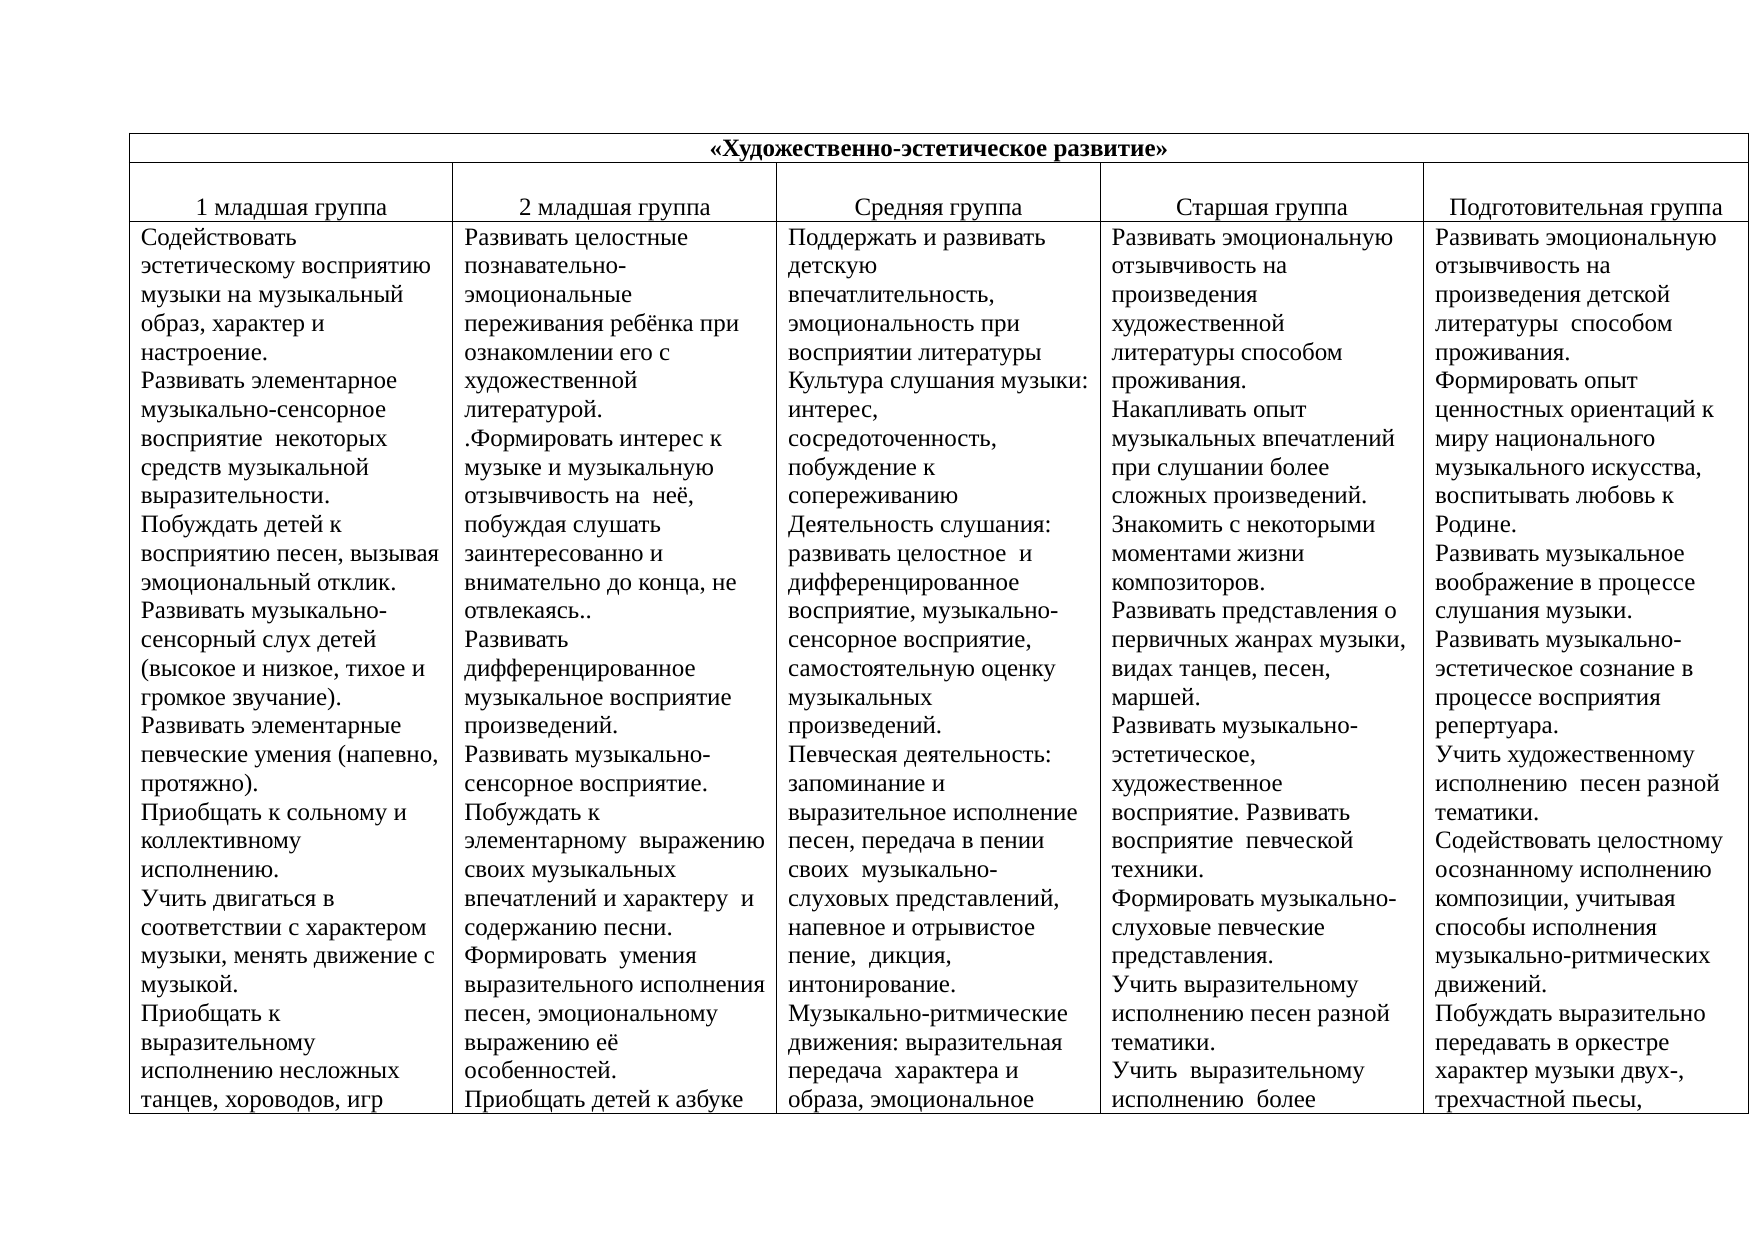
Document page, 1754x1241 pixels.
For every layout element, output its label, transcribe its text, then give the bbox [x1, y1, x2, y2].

table_header «Художественно-эстетическое развитие» [130, 134, 1748, 162]
table_cell Развивать эмоциональную отзывчивость на произведения детской литературы способом проживания. Формировать опыт ценностных ориентаций к миру национального музыкального искусства, воспитывать любовь к Родине. Развивать музыкальное воображение в процессе слушания музыки. Развивать музыкально-эстетическое сознание в процессе восприятия репертуара. Учить художественному исполнению песен разной тематики. Содействовать целостному осознанному исполнению композиции, учитывая способы исполнения музыкально-ритмических движений. Побуждать выразительно передавать в оркестре характер музыки двух-, трехчастной пьесы, [1424, 222, 1748, 1113]
table_cell Развивать эмоциональную отзывчивость на произведения художественной литературы способом проживания. Накапливать опыт музыкальных впечатлений при слушании более сложных произведений. Знакомить с некоторыми моментами жизни композиторов. Развивать представления о первичных жанрах музыки, видах танцев, песен, маршей. Развивать музыкально-эстетическое, художественное восприятие. Развивать восприятие певческой техники. Формировать музыкально-слуховые певческие представления. Учить выразительному исполнению песен разной тематики. Учить выразительному исполнению более [1101, 222, 1423, 1113]
table_cell Подготовительная группа [1424, 163, 1748, 221]
table_cell Средняя группа [777, 163, 1100, 221]
table_cell 2 младшая группа [453, 163, 776, 221]
table_cell Поддержать и развивать детскую впечатлительность, эмоциональность при восприятии литературы Культура слушания музыки: интерес, сосредоточенность, побуждение к сопереживанию Деятельность слушания: развивать целостное и дифференцированное восприятие, музыкально-сенсорное восприятие, самостоятельную оценку музыкальных произведений. Певческая деятельность: запоминание и выразительное исполнение песен, передача в пении своих музыкально-слуховых представлений, напевное и отрывистое пение, дикция, интонирование. Музыкально-ритмические движения: выразительная передача характера и образа, эмоциональное [777, 222, 1100, 1113]
table_cell Старшая группа [1101, 163, 1423, 221]
table_cell Развивать целостные познавательно-эмоциональные переживания ребёнка при ознакомлении его с художественной литературой. .Формировать интерес к музыке и музыкальную отзывчивость на неё, побуждая слушать заинтересованно и внимательно до конца, не отвлекаясь.. Развивать дифференцированное музыкальное восприятие произведений. Развивать музыкально-сенсорное восприятие. Побуждать к элементарному выражению своих музыкальных впечатлений и характеру и содержанию песни. Формировать умения выразительного исполнения песен, эмоциональному выражению её особенностей. Приобщать детей к азбуке [453, 222, 776, 1113]
table_cell Содействовать эстетическому восприятию музыки на музыкальный образ, характер и настроение. Развивать элементарное музыкально-сенсорное восприятие некоторых средств музыкальной выразительности. Побуждать детей к восприятию песен, вызывая эмоциональный отклик. Развивать музыкально-сенсорный слух детей (высокое и низкое, тихое и громкое звучание). Развивать элементарные певческие умения (напевно, протяжно). Приобщать к сольному и коллективному исполнению. Учить двигаться в соответствии с характером музыки, менять движение с музыкой. Приобщать к выразительному исполнению несложных танцев, хороводов, игр [130, 222, 452, 1113]
table_cell 1 младшая группа [130, 163, 452, 221]
